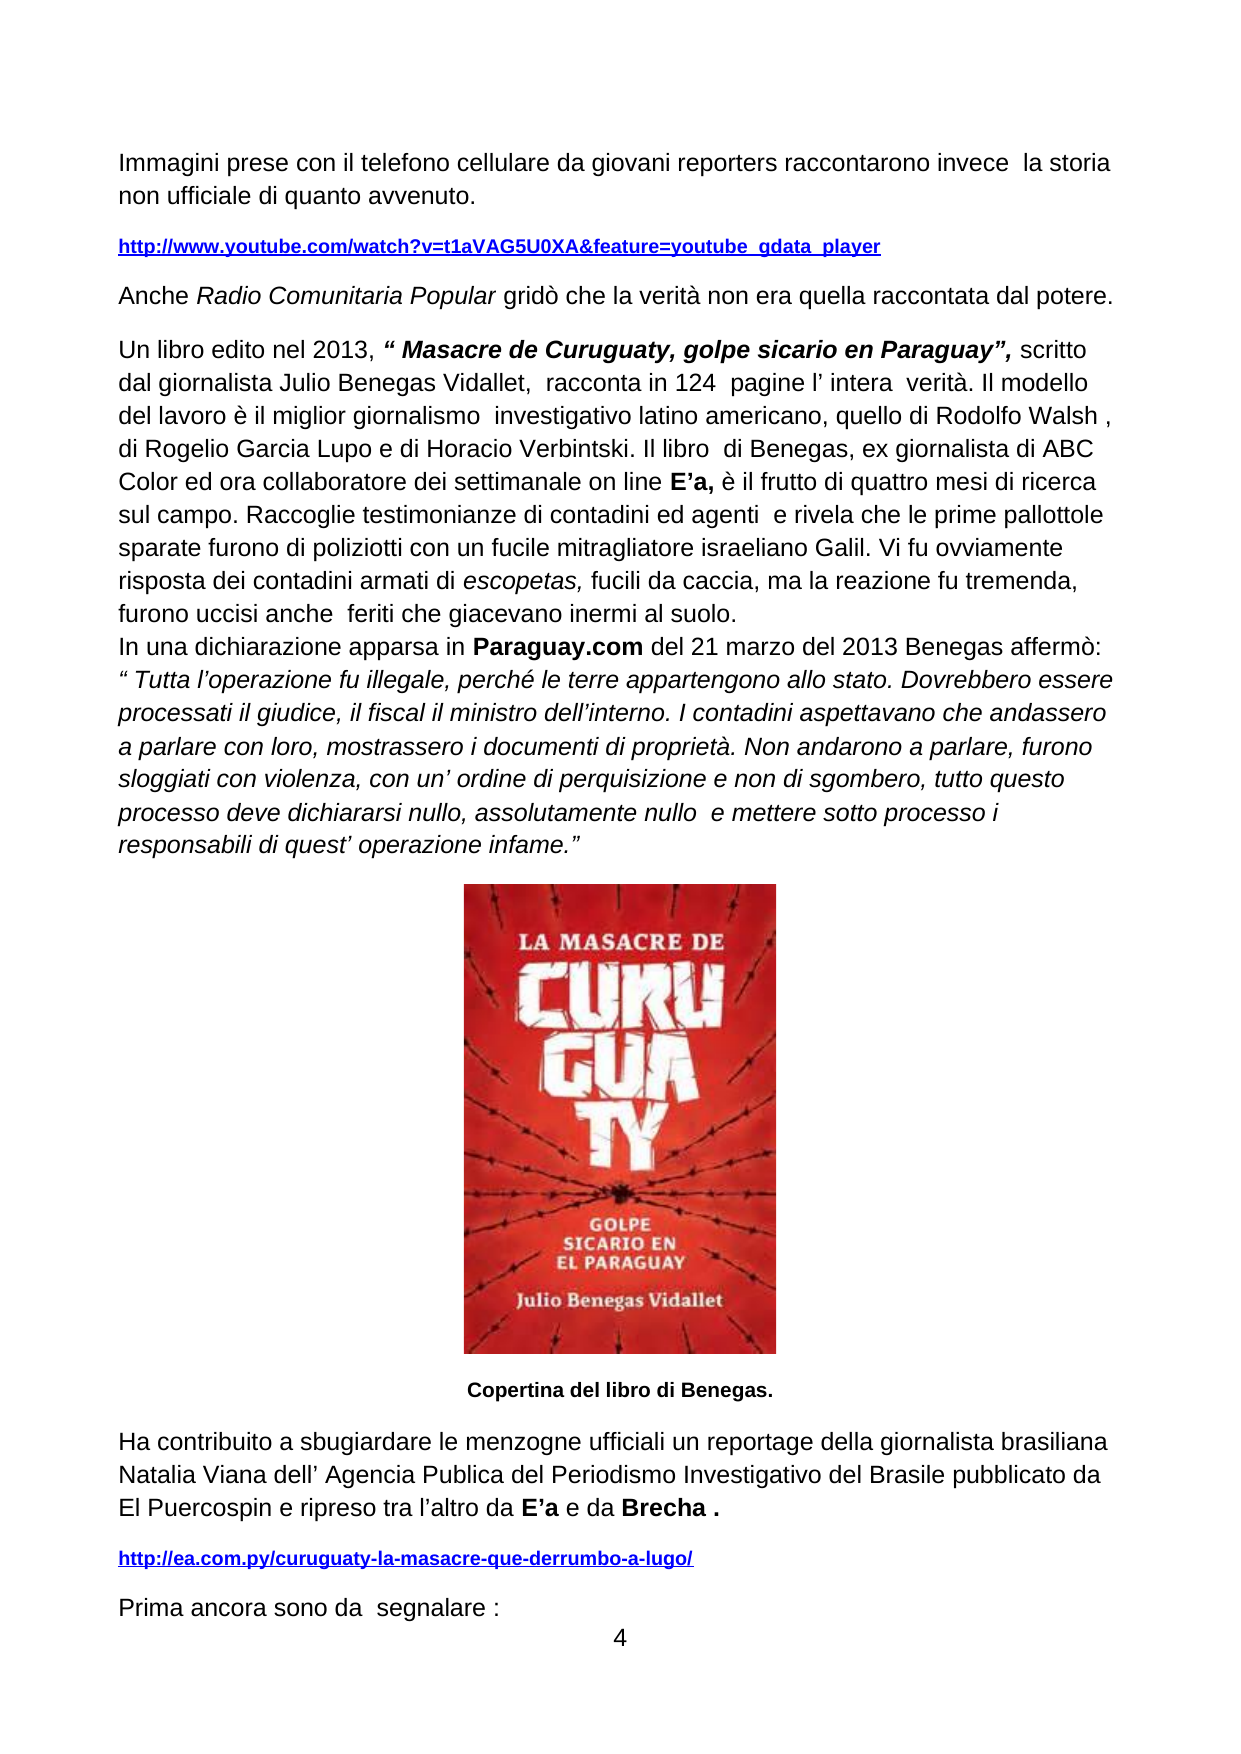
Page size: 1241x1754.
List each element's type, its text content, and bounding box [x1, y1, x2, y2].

text http://www.youtube.com/watch?v=t1aVAG5U0XA&feature=youtube_gdata_player [118, 234, 1122, 257]
text Anche Radio Comunitaria Popular gridò che la verità non era quella raccontata dal potere. [118, 281, 1122, 310]
text Prima ancora sono da segnalare : [118, 1593, 1122, 1622]
text http://ea.com.py/curuguaty-la-masacre-que-derrumbo-a-lugo/ [118, 1546, 1122, 1569]
text Un libro edito nel 2013, “ Masacre de Curuguaty, golpe sicario en Paraguay”, scritto dal giornalista Julio Benegas Vidallet, racconta in 124 pagine l’ intera verità. Il modello del lavoro è il miglior giornalismo investigativo latino americano, quello di Rodolfo Walsh , di Rogelio Garcia Lupo e di Horacio Verbintski. Il libro di Benegas, ex giornalista di ABC Color ed ora collaboratore dei settimanale on line E’a, è il frutto di quattro mesi di ricerca sul campo. Raccoglie testimonianze di contadini ed agenti e rivela che le prime pallottole sparate furono di poliziotti con un fucile mitragliatore israeliano Galil. Vi fu ovviamente risposta dei contadini armati di escopetas, fucili da caccia, ma la reazione fu tremenda, furono uccisi anche feriti che giacevano inermi al suolo. In una dichiarazione apparsa in Paraguay.com del 21 marzo del 2013 Benegas affermò: “ Tutta l’operazione fu illegale, perché le terre appartengono allo stato. Dovrebbero essere processati il giudice, il fiscal il ministro dell’interno. I contadini aspettavano che andassero a parlare con loro, mostrassero i documenti di proprietà. Non andarono a parlare, furono sloggiati con violenza, con un’ ordine di perquisizione e non di sgombero, tutto questo processo deve dichiararsi nullo, assolutamente nullo e mettere sotto processo i responsabili di quest’ operazione infame.” [118, 335, 1122, 859]
text Copertina del libro di Benegas. [118, 1378, 1122, 1402]
text Immagini prese con il telefono cellulare da giovani reporters raccontarono invece la storia non ufficiale di quanto avvenuto. [118, 148, 1122, 209]
text Ha contribuito a sbugiardare le menzogne ufficiali un reportage della giornalista brasiliana Natalia Viana dell’ Agencia Publica del Periodismo Investigativo del Brasile pubblicato da El Puercospin e ripreso tra l’altro da E’a e da Brecha . [118, 1427, 1122, 1521]
